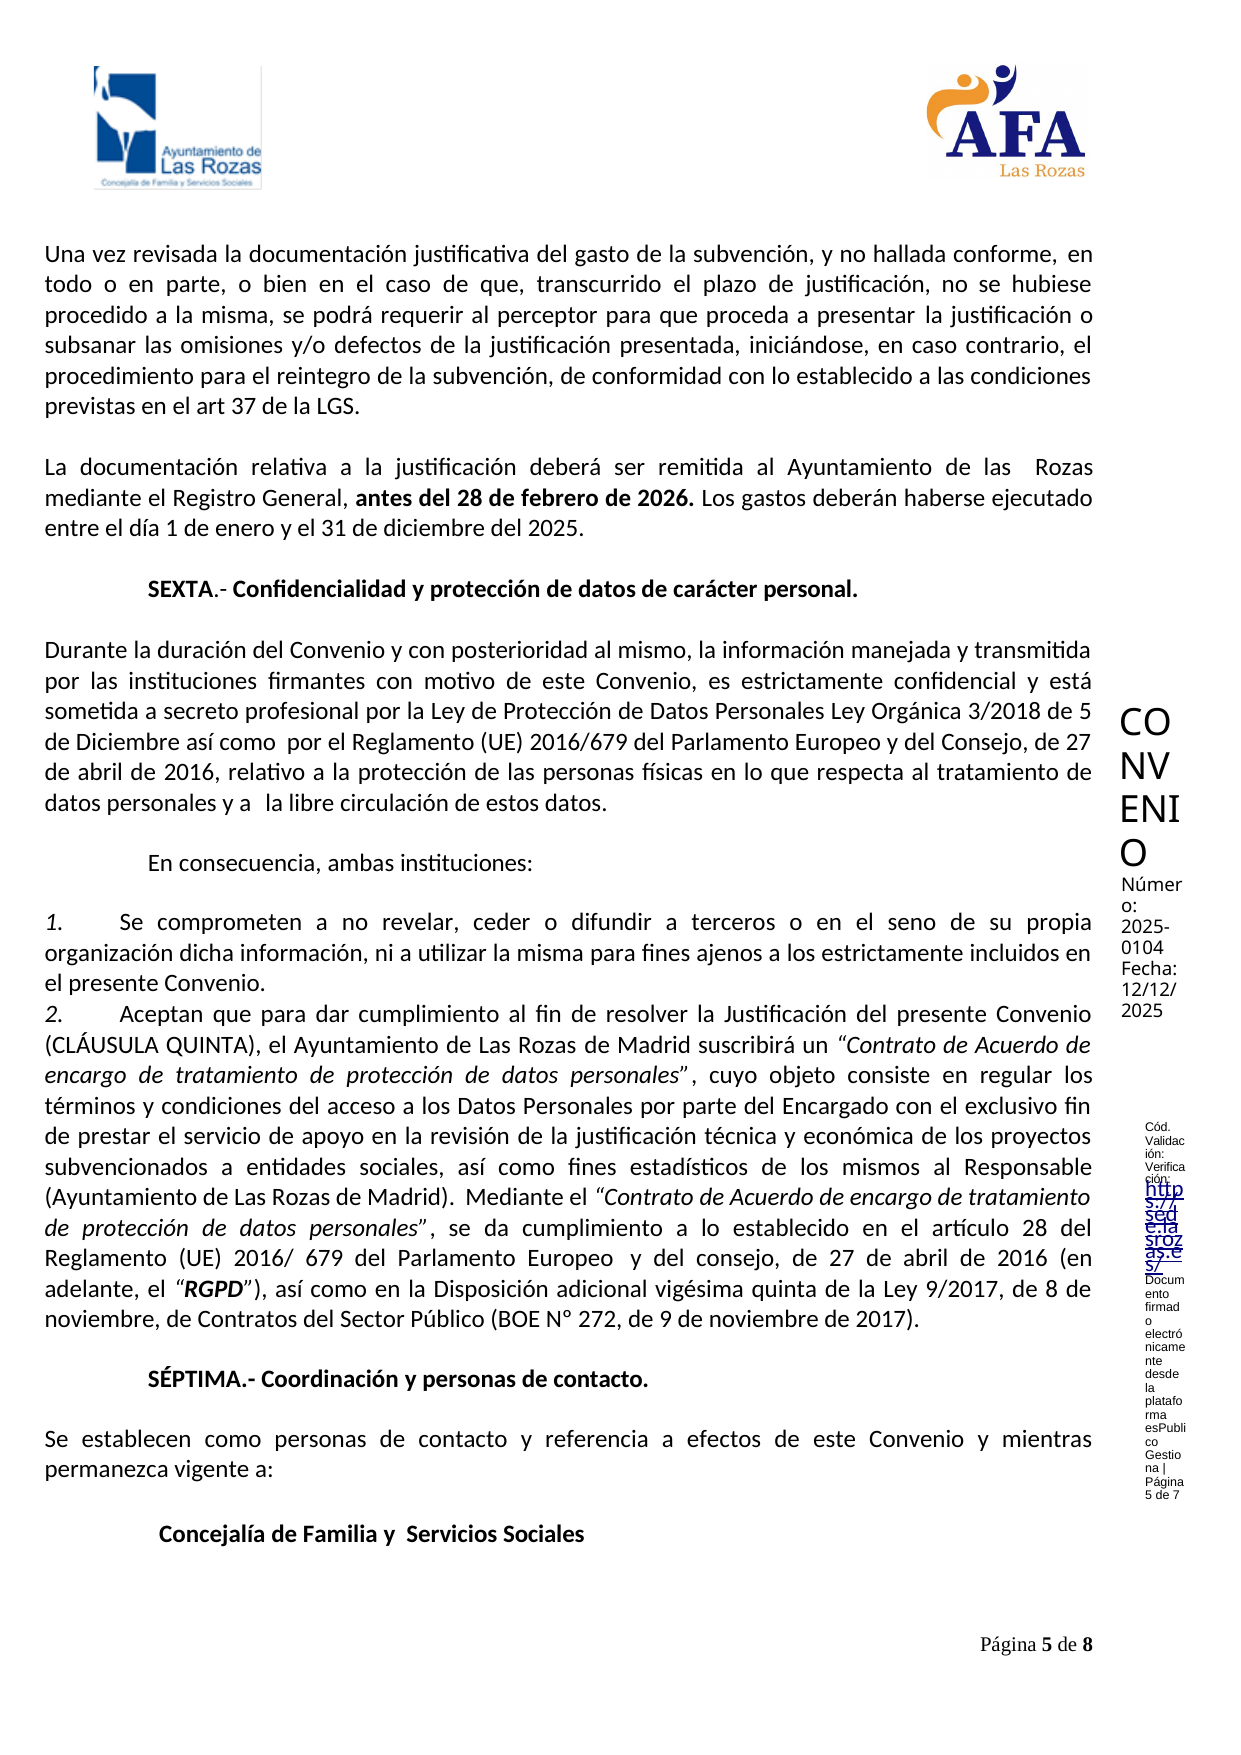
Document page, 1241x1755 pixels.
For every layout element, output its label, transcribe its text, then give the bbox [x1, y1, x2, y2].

subtitle SEXTA.- Confidencialidad y protección de datos de carácter personal. [148, 573, 1182, 604]
text Una vez revisada la documentación justificativa del gasto de la subvención, y no hallada conforme, en todo o en parte, o bien en el caso de que, transcurrido el plazo de justificación, no se hubiese procedido a la misma, se podrá requerir al perceptor para que proceda a presentar la justificación o subsanar las omisiones y/o defectos de la justificación presentada, iniciándose, en caso contrario, el procedimiento para el reintegro de la subvención, de conformidad con lo establecido a las condiciones previstas en el art 37 de la LGS. [44, 238, 1093, 421]
list Verificación: https://sede.lasrozas.es/ [1145, 1161, 1186, 1274]
text La documentación relativa a la justificación deberá ser remitida al Ayuntamiento de las Rozas mediante el Registro General, antes del 28 de febrero de 2026. Los gastos deberán haberse ejecutado entre el día 1 de enero y el 31 de diciembre del 2025. [44, 451, 1093, 543]
list Documento firmado electrónicamente desde la plataforma esPublico Gestiona | Página 5 de 7 [1145, 1274, 1186, 1502]
text Número: 2025-0104 Fecha: 12/12/2025 [1121, 875, 1185, 1022]
list [1143, 1119, 1186, 1643]
list Aceptan que para dar cumplimiento al fin de resolver la Justificación del presente Convenio (CLÁUSULA QUINTA), el Ayuntamiento de Las Rozas de Madrid suscribirá un “Contrato de Acuerdo de encargo de tratamiento de protección de datos personales”, cuyo objeto consiste en regular los términos y condiciones del acceso a los Datos Personales por parte del Encargado con el exclusivo fin de prestar el servicio de apoyo en la revisión de la justificación técnica y económica de los proyectos subvencionados a entidades sociales, así como fines estadísticos de los mismos al Responsable (Ayuntamiento de Las Rozas de Madrid). Mediante el “Contrato de Acuerdo de encargo de tratamiento de protección de datos personales”, se da cumplimiento a lo establecido en el artículo 28 del Reglamento (UE) 2016/ 679 del Parlamento Europeo y del consejo, de 27 de abril de 2016 (en adelante, el “RGPD”), así como en la Disposición adicional vigésima quinta de la Ley 9/2017, de 8 de noviembre, de Contratos del Sector Público (BOE Nº 272, de 9 de noviembre de 2017). [44, 998, 1093, 1334]
text Durante la duración del Convenio y con posterioridad al mismo, la información manejada y transmitida por las instituciones firmantes con motivo de este Convenio, es estrictamente confidencial y está sometida a secreto profesional por la Ley de Protección de Datos Personales Ley Orgánica 3/2018 de 5 de Diciembre así como por el Reglamento (UE) 2016/679 del Parlamento Europeo y del Consejo, de 27 de abril de 2016, relativo a la protección de las personas físicas en lo que respecta al tratamiento de datos personales y a la libre circulación de estos datos. [44, 634, 1093, 817]
list Cód. Validación: [1145, 1121, 1186, 1161]
text [1117, 699, 1185, 1046]
subtitle SÉPTIMA.- Coordinación y personas de contacto. [148, 1363, 1143, 1393]
text Concejalía de Familia y Servicios Sociales [159, 1518, 1105, 1549]
text Se establecen como personas de contacto y referencia a efectos de este Convenio y mientras permanezca vigente a: [44, 1423, 1093, 1484]
text En consecuencia, ambas instituciones: [148, 847, 1117, 877]
list Se comprometen a no revelar, ceder o difundir a terceros o en el seno de su propia organización dicha información, ni a utilizar la misma para fines ajenos a los estrictamente incluidos en el presente Convenio. [44, 906, 1093, 998]
text CONVENIO [1119, 701, 1185, 875]
